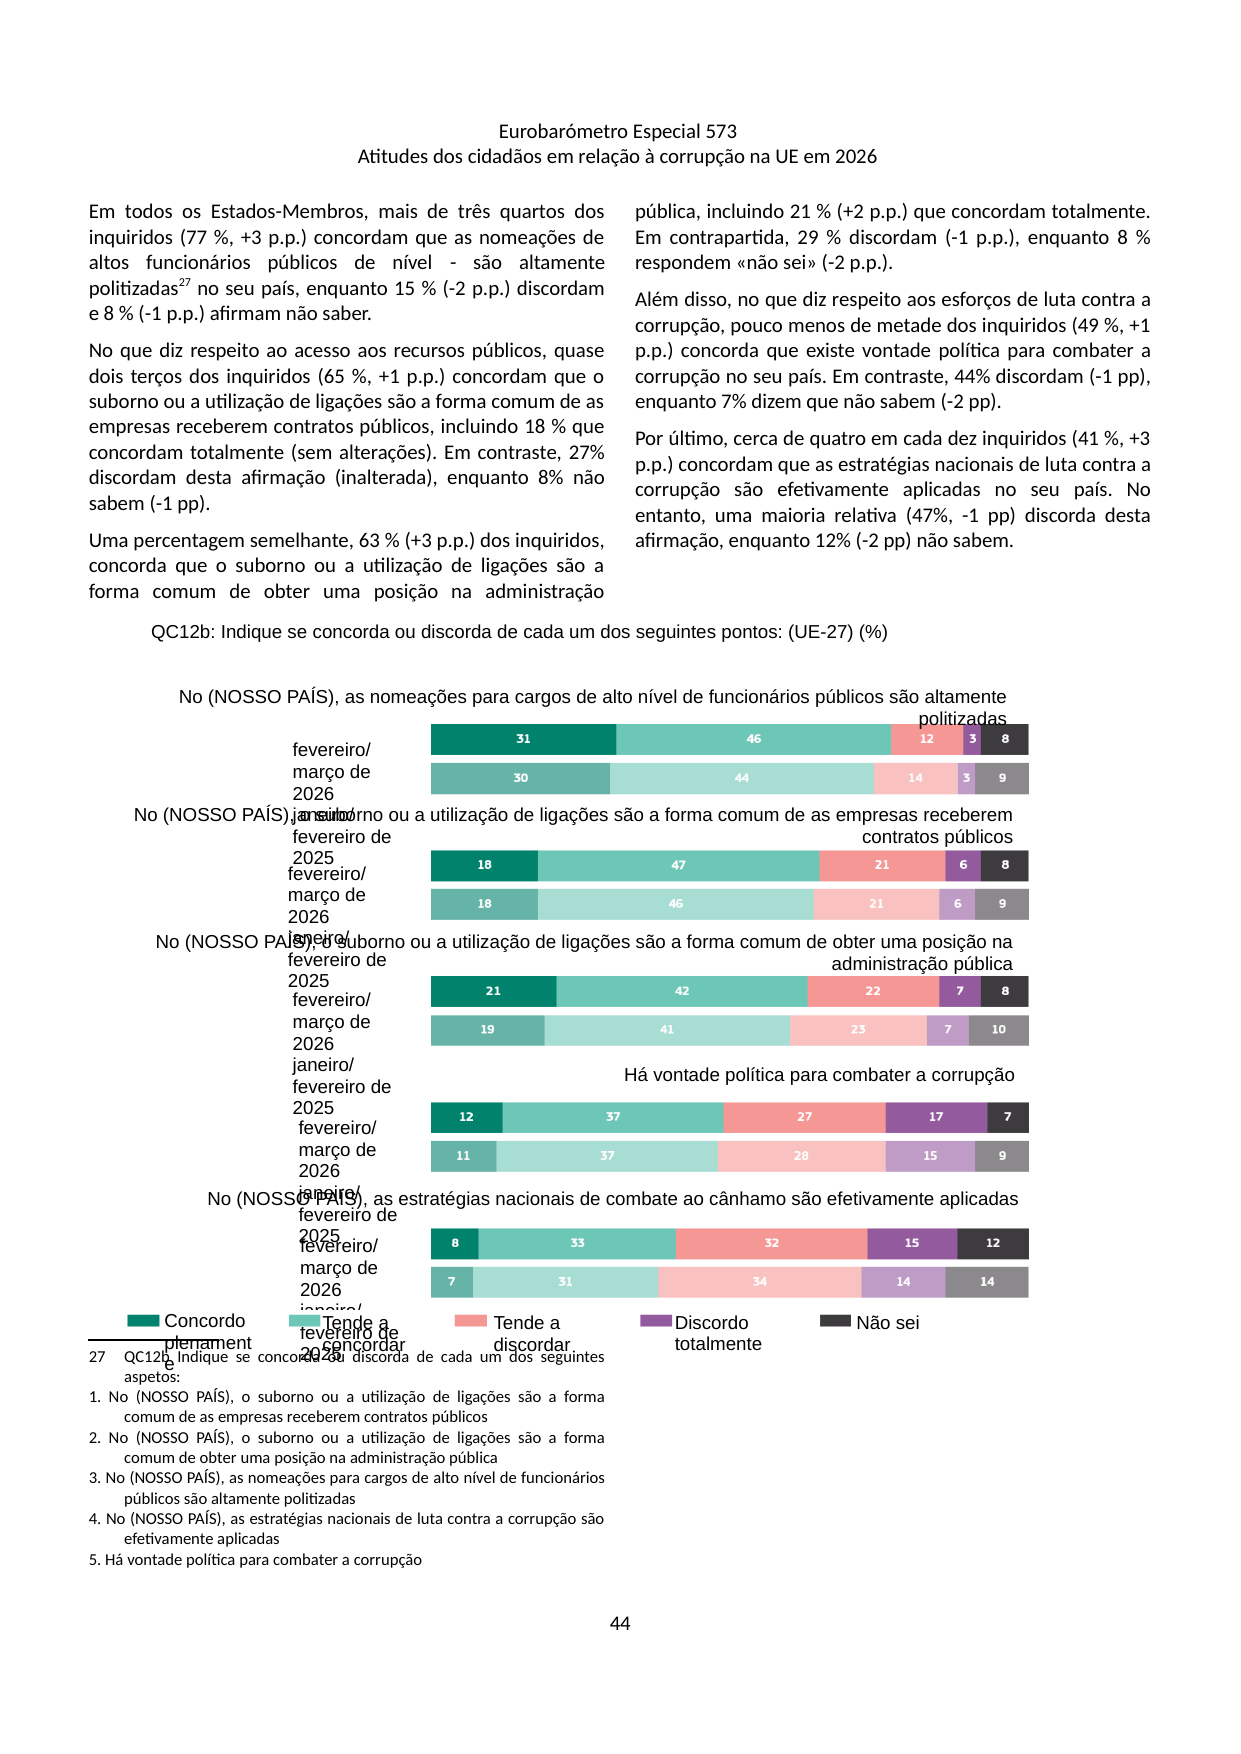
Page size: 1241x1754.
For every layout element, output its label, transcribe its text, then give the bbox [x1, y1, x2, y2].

picture [677, 1318, 685, 1327]
text Por último, cerca de quatro em cada dez inquiridos (41 %, +3 p.p.) concordam que as estratégias nacionais de luta contra a corrupção são efetivamente aplicadas no seu país. No entanto, uma maioria relativa (47%, -1 pp) discorda desta afirmação, enquanto 12% (-2 pp) não sabem. [635, 426, 1152, 553]
text Além disso, no que diz respeito aos esforços de luta contra a corrupção, pouco menos de metade dos inquiridos (49 %, +1 p.p.) concorda que existe vontade política para combater a corrupção no seu país. Em contraste, 44% discordam (-1 pp), enquanto 7% dizem que não sabem (-2 pp). [635, 287, 1152, 414]
picture [180, 1318, 185, 1326]
text QC12b Indique se concorda ou discorda de cada um dos seguintes aspetos: [88, 1346, 605, 1386]
text Uma percentagem semelhante, 63 % (+3 p.p.) dos inquiridos, concorda que o suborno ou a utilização de ligações são a forma comum de obter uma posição na administração [88, 527, 605, 603]
text 3. No (NOSSO PAÍS), as nomeações para cargos de alto nível de funcionários públicos são altamente politizadas [88, 1468, 605, 1508]
picture [211, 1318, 216, 1326]
text 2. No (NOSSO PAÍS), o suborno ou a utilização de ligações são a forma comum de obter uma posição na administração pública [88, 1427, 605, 1468]
text 1. No (NOSSO PAÍS), o suborno ou a utilização de ligações são a forma comum de as empresas receberem contratos públicos [88, 1386, 605, 1427]
picture [425, 721, 1031, 1299]
text No que diz respeito ao acesso aos recursos públicos, quase dois terços dos inquiridos (65 %, +1 p.p.) concordam que o suborno ou a utilização de ligações são a forma comum de as empresas receberem contratos públicos, incluindo 18 % que concordam totalmente (sem alterações). Em contraste, 27% discordam desta afirmação (inalterada), enquanto 8% não sabem (-1 pp). [88, 337, 605, 515]
picture [124, 1310, 851, 1327]
text 4. No (NOSSO PAÍS), as estratégias nacionais de luta contra a corrupção são efetivamente aplicadas [88, 1508, 605, 1549]
text Em todos os Estados-Membros, mais de três quartos dos inquiridos (77 %, +3 p.p.) concordam que as nomeações de altos funcionários públicos de nível ‑ são altamente politizadas no seu país, enquanto 15 % (-2 p.p.) discordam e 8 % (-1 p.p.) afirmam não saber. [88, 198, 605, 326]
text pública, incluindo 21 % (+2 p.p.) que concordam totalmente. Em contrapartida, 29 % discordam (-1 p.p.), enquanto 8 % respondem «não sei» (-2 p.p.). [635, 198, 1152, 275]
picture [238, 1318, 243, 1326]
text 5. Há vontade política para combater a corrupção [88, 1549, 605, 1569]
